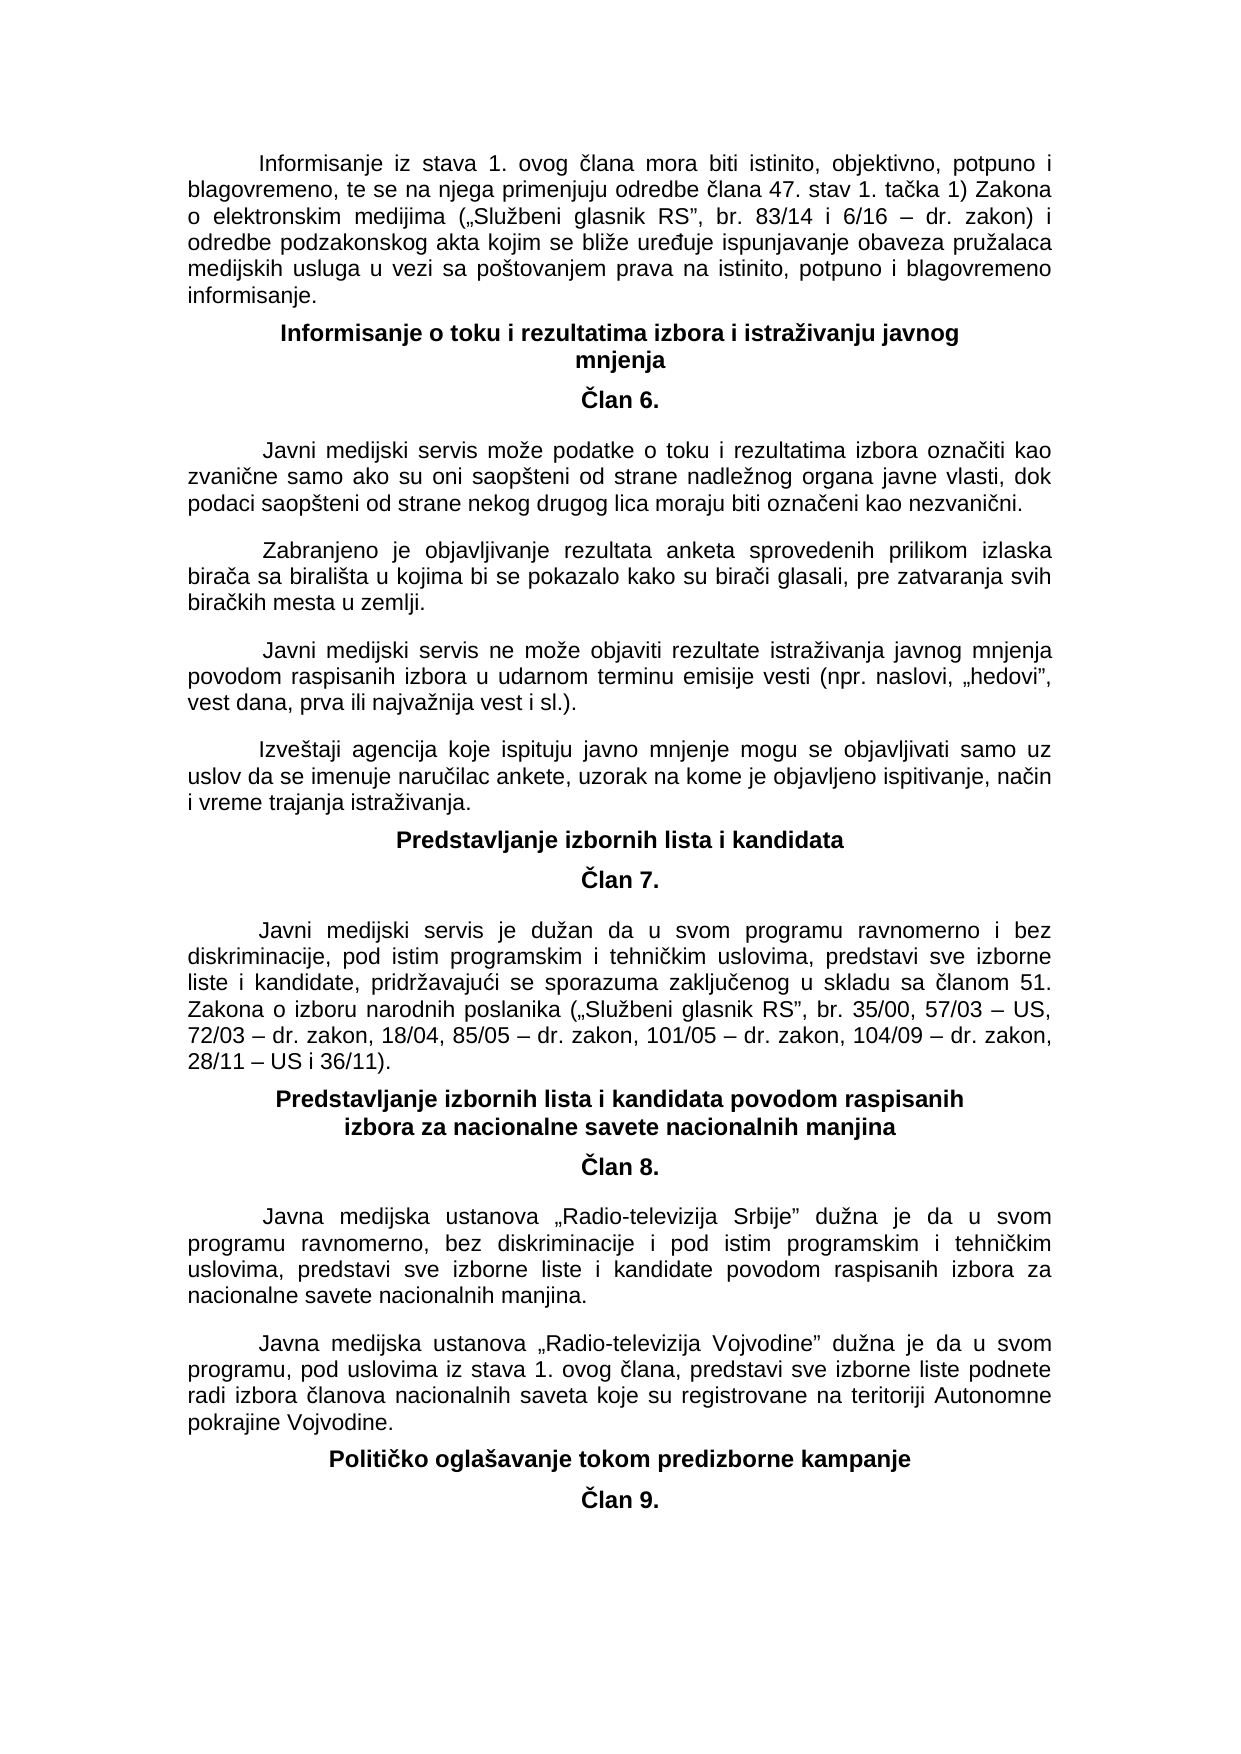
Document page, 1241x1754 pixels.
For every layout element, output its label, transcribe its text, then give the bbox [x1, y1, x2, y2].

text Izveštaji agencija koje ispituju javno mnjenje mogu se objavljivati samo uz uslov da se imenuje naručilac ankete, uzorak na kome je objavljeno ispitivanje, način i vreme trajanja istraživanja. [187, 736, 1053, 816]
text Javna medijska ustanova „Radio-televizija Srbije” dužna je da u svom programu ravnomerno, bez diskriminacije i pod istim programskim i tehničkim uslovima, predstavi sve izborne liste i kandidate povodom raspisanih izbora za nacionalne savete nacionalnih manjina. [187, 1203, 1053, 1309]
text Član 7. [187, 866, 1053, 894]
text Član 9. [187, 1486, 1053, 1513]
text Javni medijski servis ne može objaviti rezultate istraživanja javnog mnjenja povodom raspisanih izbora u udarnom terminu emisije vesti (npr. naslovi, „hedovi”, vest dana, prva ili najvažnija vest i sl.). [187, 637, 1053, 716]
text Javni medijski servis je dužan da u svom programu ravnomerno i bez diskriminacije, pod istim programskim i tehničkim uslovima, predstavi sve izborne liste i kandidate, pridržavajući se sporazuma zaključenog u skladu sa članom 51. Zakona o izboru narodnih poslanika („Službeni glasnik RS”, br. 35/00, 57/03 – US, 72/03 – dr. zakon, 18/04, 85/05 – dr. zakon, 101/05 – dr. zakon, 104/09 – dr. zakon, 28/11 – US i 36/11). [187, 917, 1053, 1075]
text Član 8. [187, 1153, 1053, 1180]
text Informisanje o toku i rezultatima izbora i istraživanju javnog mnjenja [258, 318, 982, 374]
text Javni medijski servis može podatke o toku i rezultatima izbora označiti kao zvanične samo ako su oni saopšteni od strane nadležnog organa javne vlasti, dok podaci saopšteni od strane nekog drugog lica moraju biti označeni kao nezvanični. [187, 437, 1053, 516]
text Predstavljanje izbornih lista i kandidata povodom raspisanih izbora za nacionalne savete nacionalnih manjina [258, 1085, 982, 1140]
text Predstavljanje izbornih lista i kandidata [258, 826, 982, 853]
text Informisanje iz stava 1. ovog člana mora biti istinito, objektivno, potpuno i blagovremeno, te se na njega primenjuju odredbe člana 47. stav 1. tačka 1) Zakona o elektronskim medijima („Službeni glasnik RS”, br. 83/14 i 6/16 – dr. zakon) i odredbe podzakonskog akta kojim se bliže uređuje ispunjavanje obaveza pružalaca medijskih usluga u vezi sa poštovanjem prava na istinito, potpuno i blagovremeno informisanje. [187, 150, 1053, 308]
text Političko oglašavanje tokom predizborne kampanje [258, 1445, 982, 1473]
text Javna medijska ustanova „Radio-televizija Vojvodine” dužna je da u svom programu, pod uslovima iz stava 1. ovog člana, predstavi sve izborne liste podnete radi izbora članova nacionalnih saveta koje su registrovane na teritoriji Autonomne pokrajine Vojvodine. [187, 1329, 1053, 1435]
text Član 6. [187, 386, 1053, 414]
text Zabranjeno je objavljivanje rezultata anketa sprovedenih prilikom izlaska birača sa birališta u kojima bi se pokazalo kako su birači glasali, pre zatvaranja svih biračkih mesta u zemlji. [187, 537, 1053, 616]
